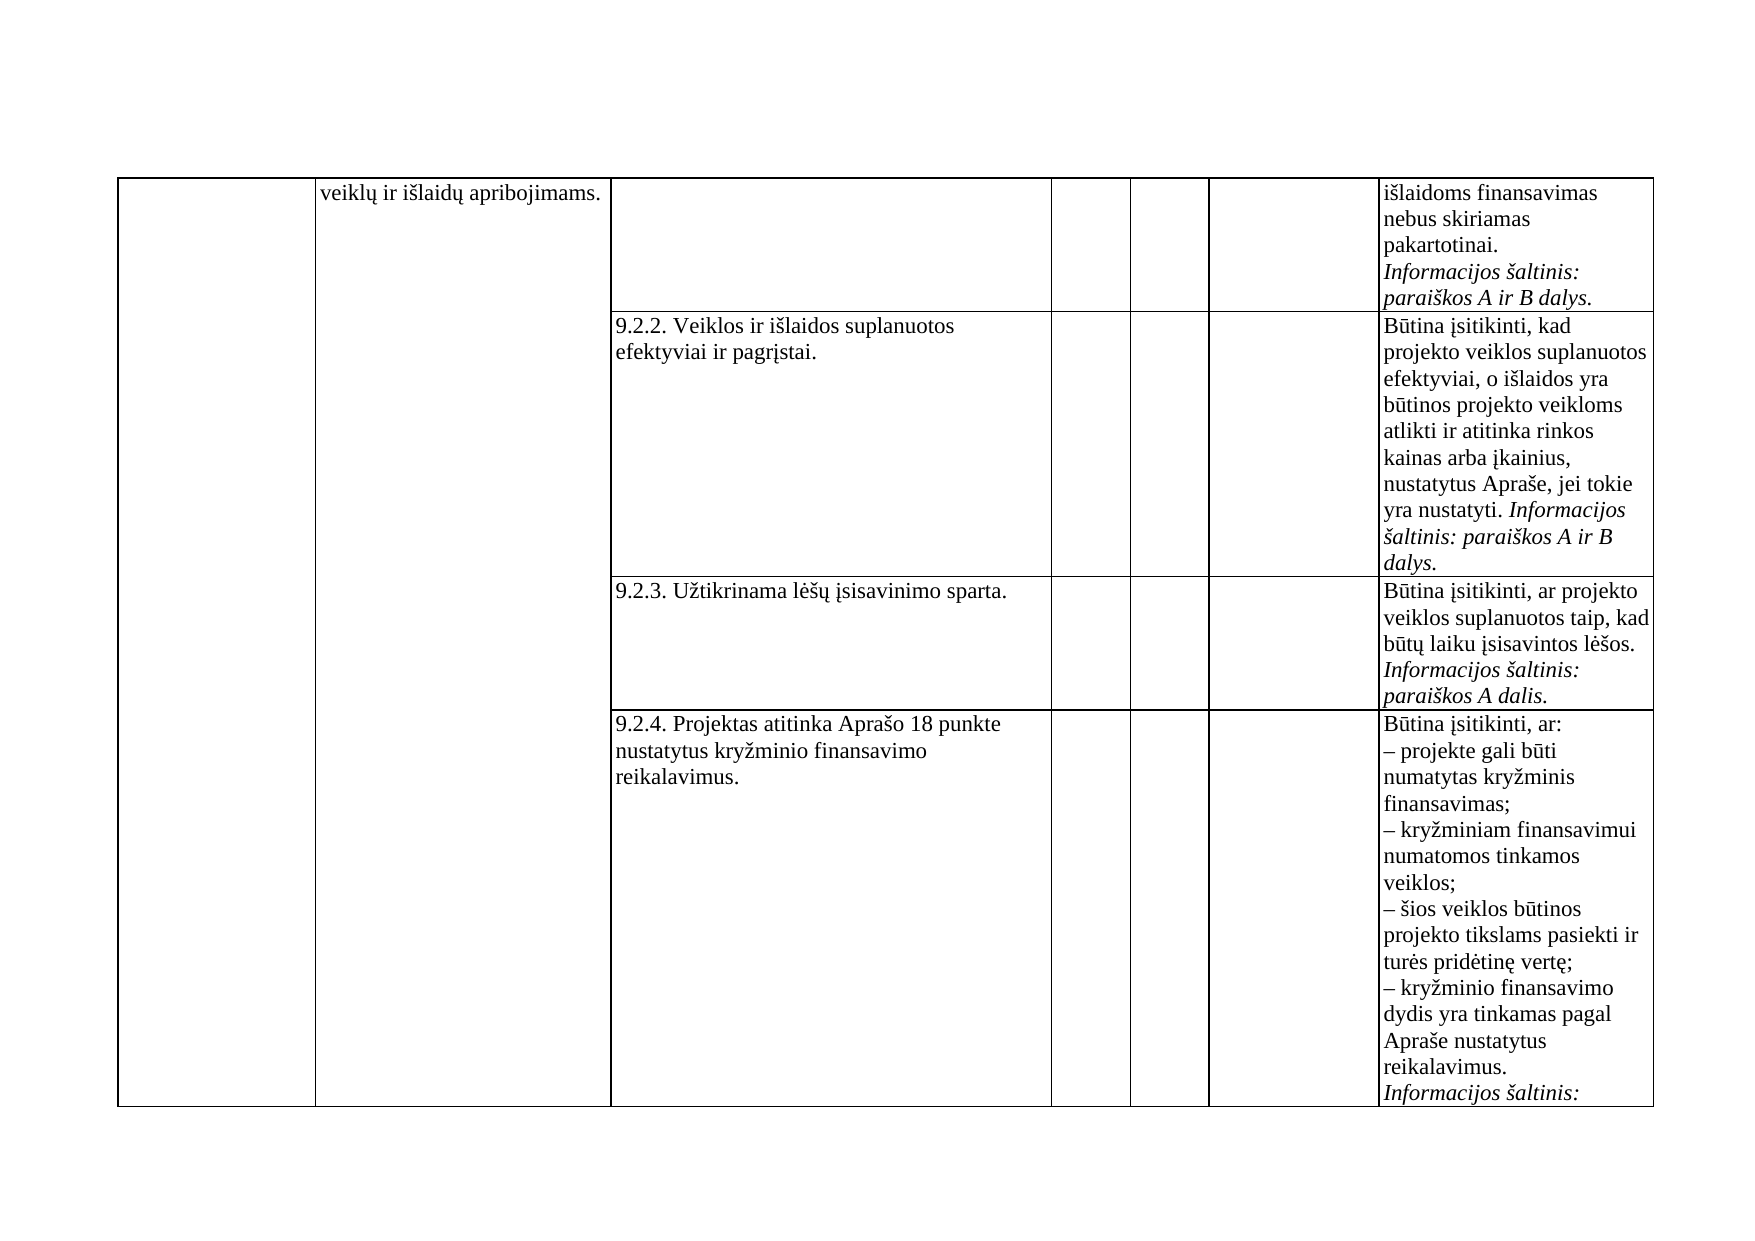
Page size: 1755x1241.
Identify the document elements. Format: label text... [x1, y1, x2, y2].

table_cell veiklų ir išlaidų apribojimams. [316, 179, 610, 1106]
table_cell [1131, 179, 1208, 311]
table_cell [1052, 179, 1130, 311]
table_cell [1131, 577, 1208, 709]
table_cell [1052, 577, 1130, 709]
table_cell 9.2.2. Veiklos ir išlaidos suplanuotos efektyviai ir pagrįstai. [612, 312, 1051, 576]
table_cell 9.2.4. Projektas atitinka Aprašo 18 punkte nustatytus kryžminio finansavimo reikalavimus. [612, 711, 1051, 1106]
table_cell išlaidoms finansavimas nebus skiriamas pakartotinai. Informacijos šaltinis: paraiškos A ir B dalys. [1380, 179, 1653, 311]
table_cell [1131, 312, 1208, 576]
table_cell [1210, 711, 1378, 1106]
table_cell [119, 179, 315, 1106]
table_cell [1210, 577, 1378, 709]
table_cell [1210, 312, 1378, 576]
table_cell [612, 179, 1051, 311]
table_cell Būtina įsitikinti, kad projekto veiklos suplanuotos efektyviai, o išlaidos yra būtinos projekto veikloms atlikti ir atitinka rinkos kainas arba įkainius, nustatytus Apraše, jei tokie yra nustatyti. Informacijos šaltinis: paraiškos A ir B dalys. [1380, 312, 1653, 576]
table_cell [1052, 312, 1130, 576]
table_cell [1052, 711, 1130, 1106]
table_cell 9.2.3. Užtikrinama lėšų įsisavinimo sparta. [612, 577, 1051, 709]
table_cell [1131, 711, 1208, 1106]
table_cell Būtina įsitikinti, ar: – projekte gali būti numatytas kryžminis finansavimas; – kryžminiam finansavimui numatomos tinkamos veiklos; – šios veiklos būtinos projekto tikslams pasiekti ir turės pridėtinę vertę; – kryžminio finansavimo dydis yra tinkamas pagal Apraše nustatytus reikalavimus. Informacijos šaltinis: [1380, 711, 1653, 1106]
table_cell [1210, 179, 1378, 311]
table_cell Būtina įsitikinti, ar projekto veiklos suplanuotos taip, kad būtų laiku įsisavintos lėšos. Informacijos šaltinis: paraiškos A dalis. [1380, 577, 1653, 709]
